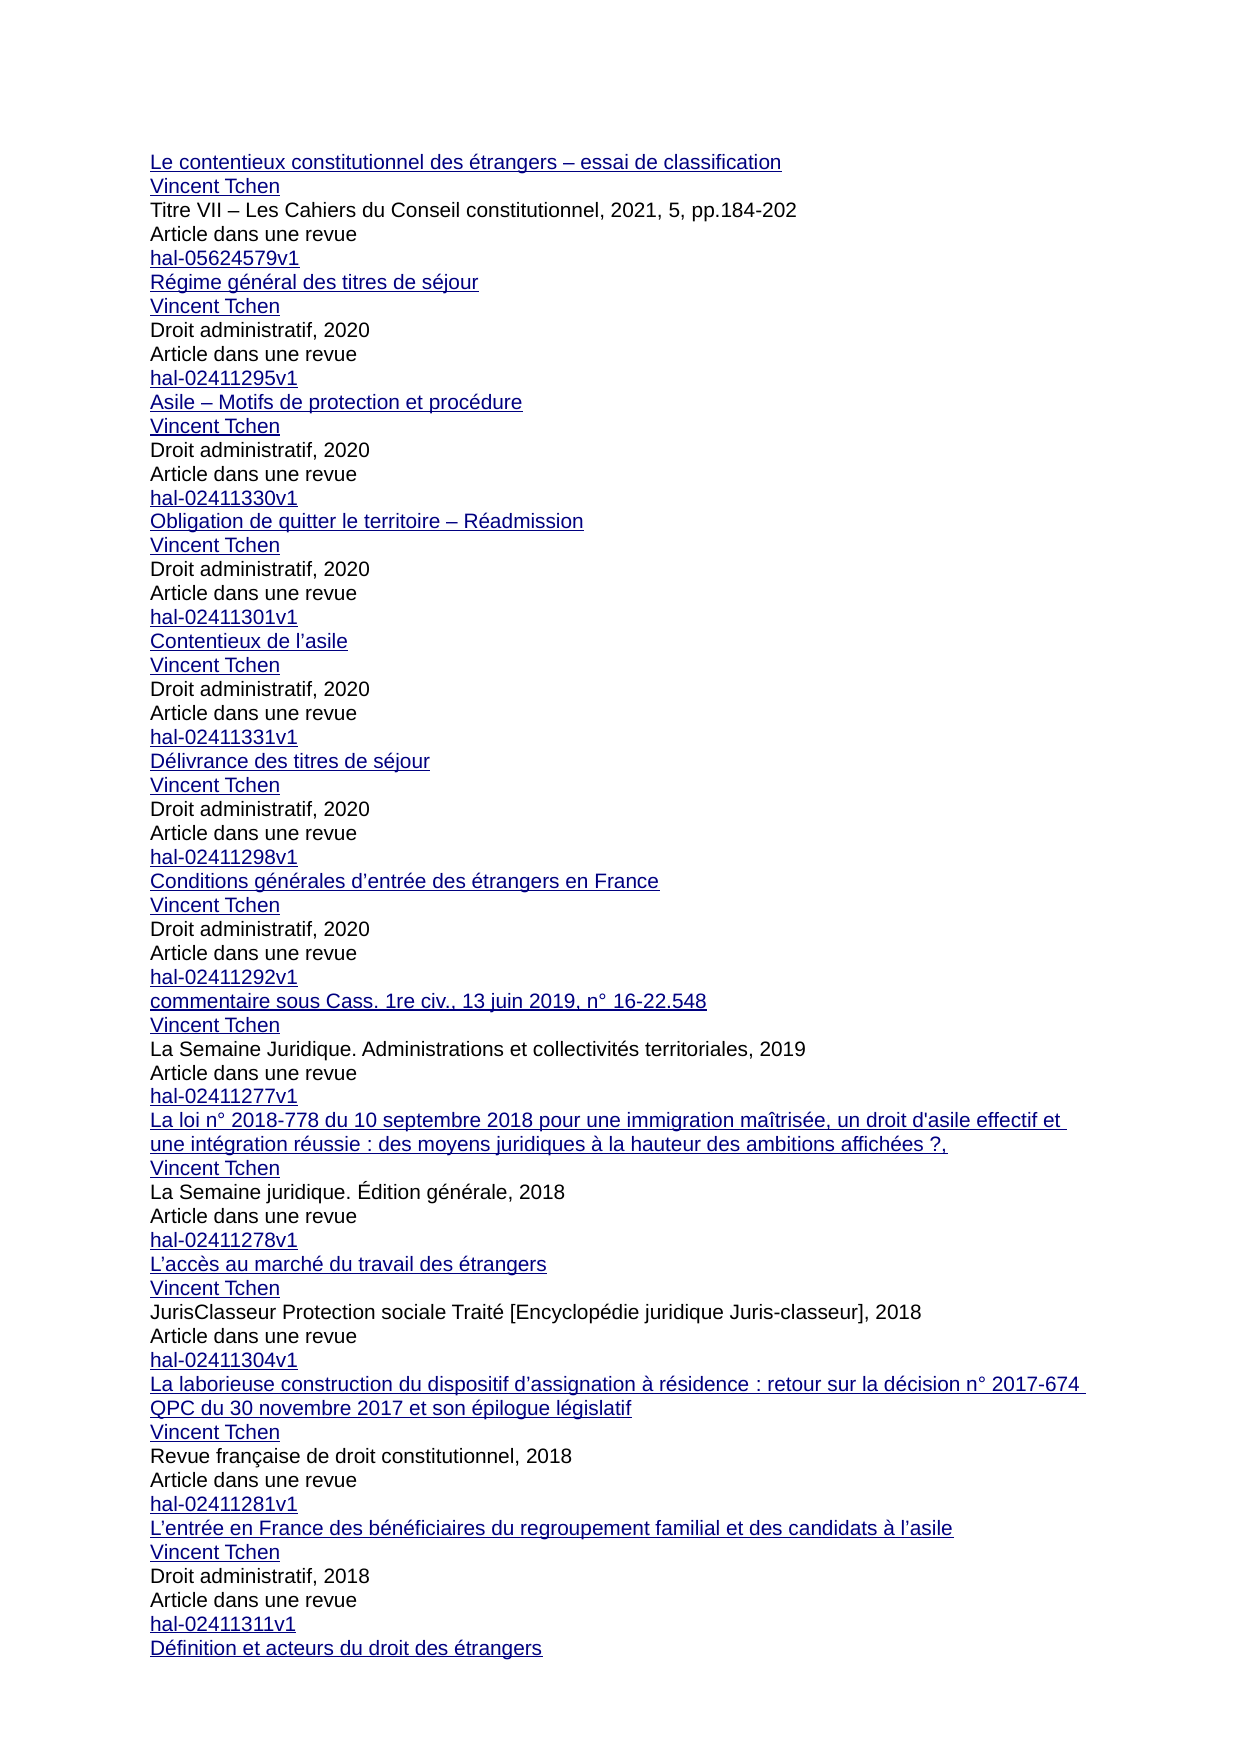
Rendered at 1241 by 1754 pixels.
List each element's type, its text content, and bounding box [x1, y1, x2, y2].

table_cell L’accès au marché du travail des étrangers Vincent Tchen JurisClasseur Protection sociale Traité [Encyclopédie juridique Juris-classeur], 2018 Article dans une revue hal-02411304v1 [150, 1252, 1090, 1372]
table_cell Obligation de quitter le territoire – Réadmission Vincent Tchen Droit administratif, 2020 Article dans une revue hal-02411301v1 [150, 509, 1090, 629]
table_cell Régime général des titres de séjour Vincent Tchen Droit administratif, 2020 Article dans une revue hal-02411295v1 [150, 270, 1090, 389]
table_cell La laborieuse construction du dispositif d’assignation à résidence : retour sur la décision n° 2017-674 QPC du 30 novembre 2017 et son épilogue législatif Vincent Tchen Revue française de droit constitutionnel, 2018 Article dans une revue hal-02411281v1 [150, 1372, 1090, 1516]
table_cell Contentieux de l’asile Vincent Tchen Droit administratif, 2020 Article dans une revue hal-02411331v1 [150, 629, 1090, 749]
table_cell Le contentieux constitutionnel des étrangers – essai de classification Vincent Tchen Titre VII – Les Cahiers du Conseil constitutionnel, 2021, 5, pp.184-202 Article dans une revue hal-05624579v1 [150, 150, 1090, 270]
table_cell Conditions générales d’entrée des étrangers en France Vincent Tchen Droit administratif, 2020 Article dans une revue hal-02411292v1 [150, 869, 1090, 988]
table_cell Asile – Motifs de protection et procédure Vincent Tchen Droit administratif, 2020 Article dans une revue hal-02411330v1 [150, 390, 1090, 509]
table_cell Définition et acteurs du droit des étrangers [150, 1635, 1090, 1659]
table_cell L’entrée en France des bénéficiaires du regroupement familial et des candidats à l’asile Vincent Tchen Droit administratif, 2018 Article dans une revue hal-02411311v1 [150, 1516, 1090, 1635]
table_cell La loi n° 2018-778 du 10 septembre 2018 pour une immigration maîtrisée, un droit d'asile effectif et une intégration réussie : des moyens juridiques à la hauteur des ambitions affichées ?, Vincent Tchen La Semaine juridique. Édition générale, 2018 Article dans une revue hal-02411278v1 [150, 1108, 1090, 1252]
table_cell Délivrance des titres de séjour Vincent Tchen Droit administratif, 2020 Article dans une revue hal-02411298v1 [150, 749, 1090, 869]
table_cell commentaire sous Cass. 1re civ., 13 juin 2019, n° 16-22.548 Vincent Tchen La Semaine Juridique. Administrations et collectivités territoriales, 2019 Article dans une revue hal-02411277v1 [150, 989, 1090, 1108]
